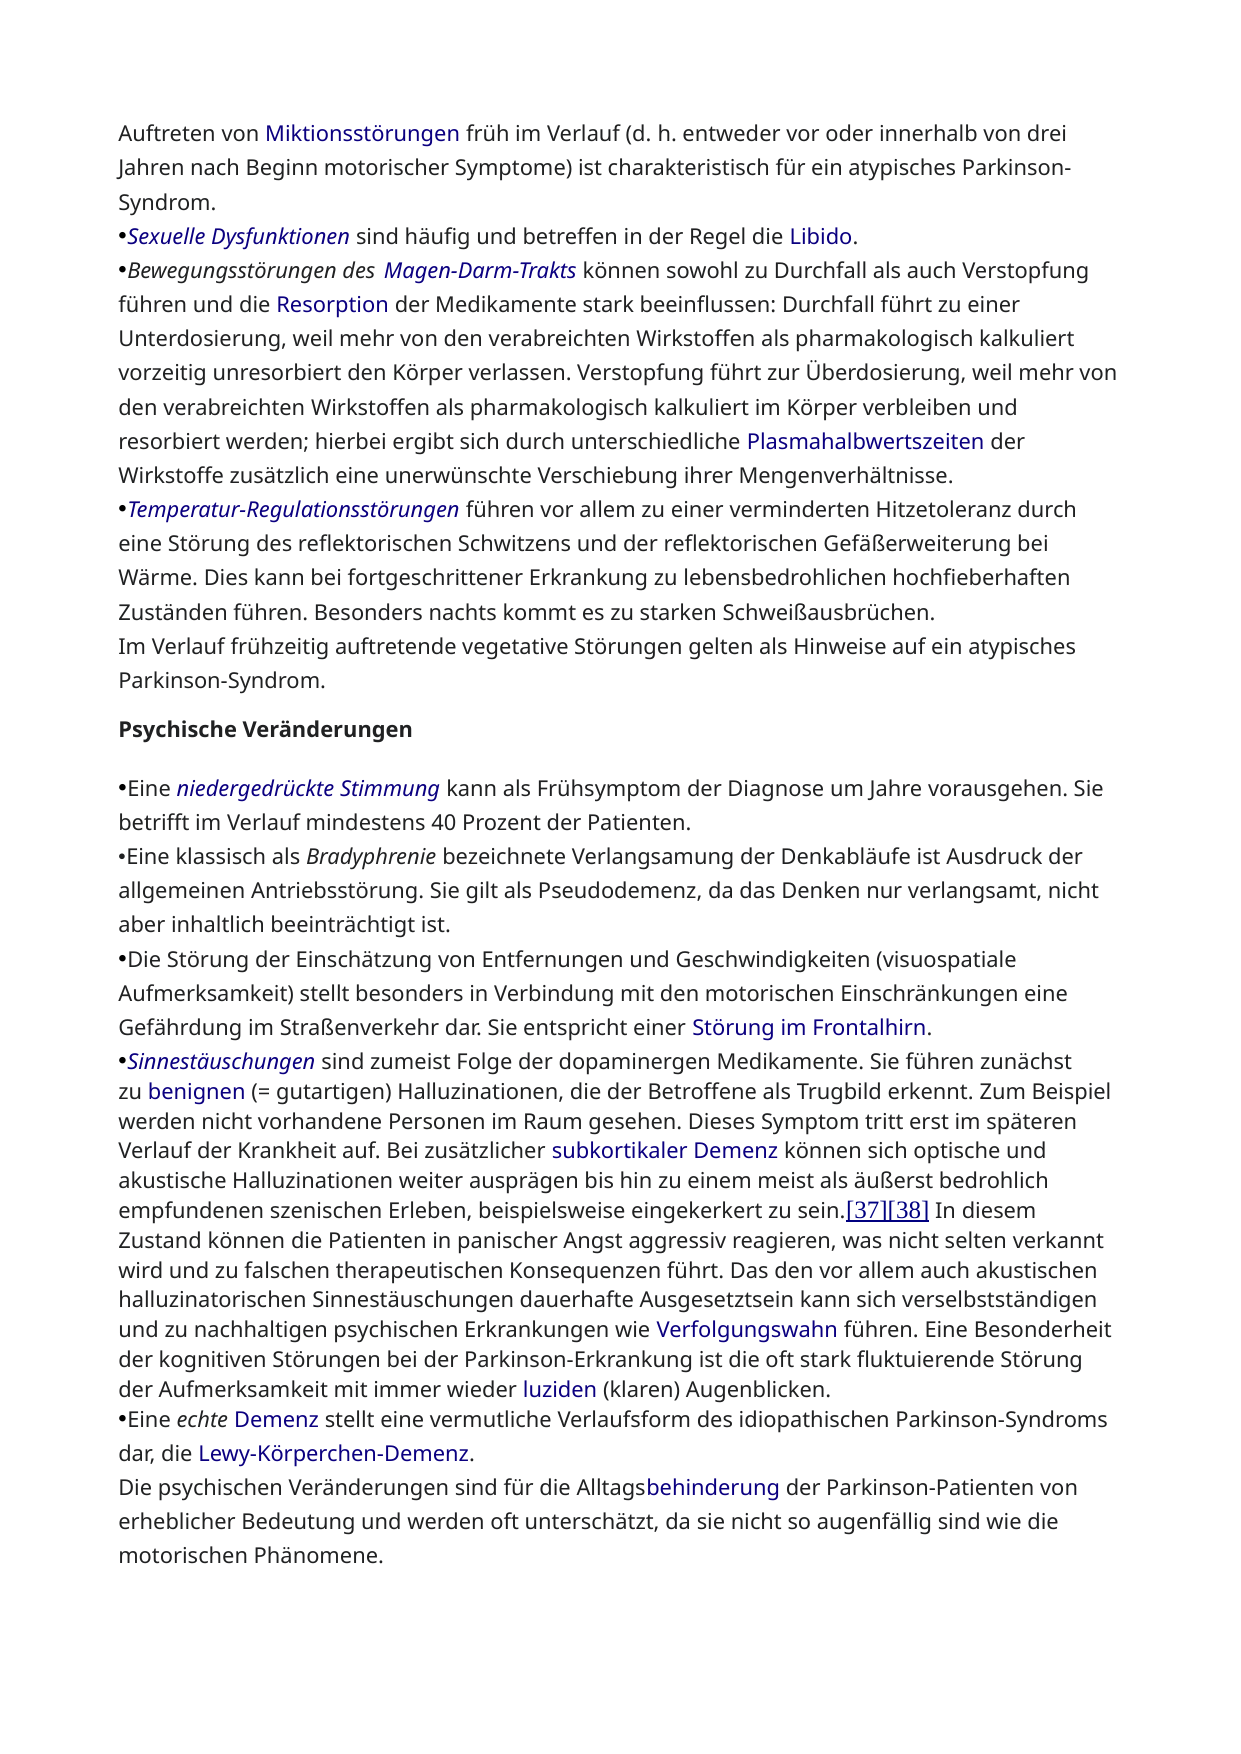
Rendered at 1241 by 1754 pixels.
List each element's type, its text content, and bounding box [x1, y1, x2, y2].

list Eine niedergedrückte Stimmung kann als Frühsymptom der Diagnose um Jahre vorausgehen. Sie betrifft im Verlauf mindestens 40 Prozent der Patienten. [118, 773, 1122, 837]
list Sexuelle Dysfunktionen sind häufig und betreffen in der Regel die Libido. [118, 221, 1122, 250]
list Bewegungsstörungen des Magen-Darm-Trakts können sowohl zu Durchfall als auch Verstopfung führen und die Resorption der Medikamente stark beeinflussen: Durchfall führt zu einer Unterdosierung, weil mehr von den verabreichten Wirkstoffen als pharmakologisch kalkuliert vorzeitig unresorbiert den Körper verlassen. Verstopfung führt zur Überdosierung, weil mehr von den verabreichten Wirkstoffen als pharmakologisch kalkuliert im Körper verbleiben und resorbiert werden; hierbei ergibt sich durch unterschiedliche Plasmahalbwertszeiten der Wirkstoffe zusätzlich eine unerwünschte Verschiebung ihrer Mengenverhältnisse. [118, 255, 1122, 489]
list Sinnestäuschungen sind zumeist Folge der dopaminergen Medikamente. Sie führen zunächst zu benignen (= gutartigen) Halluzinationen, die der Betroffene als Trugbild erkennt. Zum Beispiel werden nicht vorhandene Personen im Raum gesehen. Dieses Symptom tritt erst im späteren Verlauf der Krankheit auf. Bei zusätzlicher subkortikaler Demenz können sich optische und akustische Halluzinationen weiter ausprägen bis hin zu einem meist als äußerst bedrohlich empfundenen szenischen Erleben, beispielsweise eingekerkert zu sein.[37][38] In diesem Zustand können die Patienten in panischer Angst aggressiv reagieren, was nicht selten verkannt wird und zu falschen therapeutischen Konsequenzen führt. Das den vor allem auch akustischen halluzinatorischen Sinnestäuschungen dauerhafte Ausgesetztsein kann sich verselbstständigen und zu nachhaltigen psychischen Erkrankungen wie Verfolgungswahn führen. Eine Besonderheit der kognitiven Störungen bei der Parkinson-Erkrankung ist die oft stark fluktuierende Störung der Aufmerksamkeit mit immer wieder luziden (klaren) Augenblicken. [118, 1046, 1122, 1404]
text Die psychischen Veränderungen sind für die Alltagsbehinderung der Parkinson-Patienten von erheblicher Bedeutung und werden oft unterschätzt, da sie nicht so augenfällig sind wie die motorischen Phänomene. [118, 1472, 1122, 1570]
list Temperatur-Regulationsstörungen führen vor allem zu einer verminderten Hitzetoleranz durch eine Störung des reflektorischen Schwitzens und der reflektorischen Gefäßerweiterung bei Wärme. Dies kann bei fortgeschrittener Erkrankung zu lebensbedrohlichen hochfieberhaften Zuständen führen. Besonders nachts kommt es zu starken Schweißausbrüchen. [118, 494, 1122, 626]
list Auftreten von Miktionsstörungen früh im Verlauf (d. h. entweder vor oder innerhalb von drei Jahren nach Beginn motorischer Symptome) ist charakteristisch für ein atypisches Parkinson-Syndrom. [118, 118, 1122, 216]
subtitle Psychische Veränderungen [118, 713, 1122, 743]
list Eine echte Demenz stellt eine vermutliche Verlaufsform des idiopathischen Parkinson-Syndroms dar, die Lewy-Körperchen-Demenz. [118, 1404, 1122, 1468]
list Eine klassisch als Bradyphrenie bezeichnete Verlangsamung der Denkabläufe ist Ausdruck der allgemeinen Antriebsstörung. Sie gilt als Pseudodemenz, da das Denken nur verlangsamt, nicht aber inhaltlich beeinträchtigt ist. [118, 841, 1122, 939]
list Die Störung der Einschätzung von Entfernungen und Geschwindigkeiten (visuospatiale Aufmerksamkeit) stellt besonders in Verbindung mit den motorischen Einschränkungen eine Gefährdung im Straßenverkehr dar. Sie entspricht einer Störung im Frontalhirn. [118, 944, 1122, 1042]
text Im Verlauf frühzeitig auftretende vegetative Störungen gelten als Hinweise auf ein atypisches Parkinson-Syndrom. [118, 631, 1122, 694]
